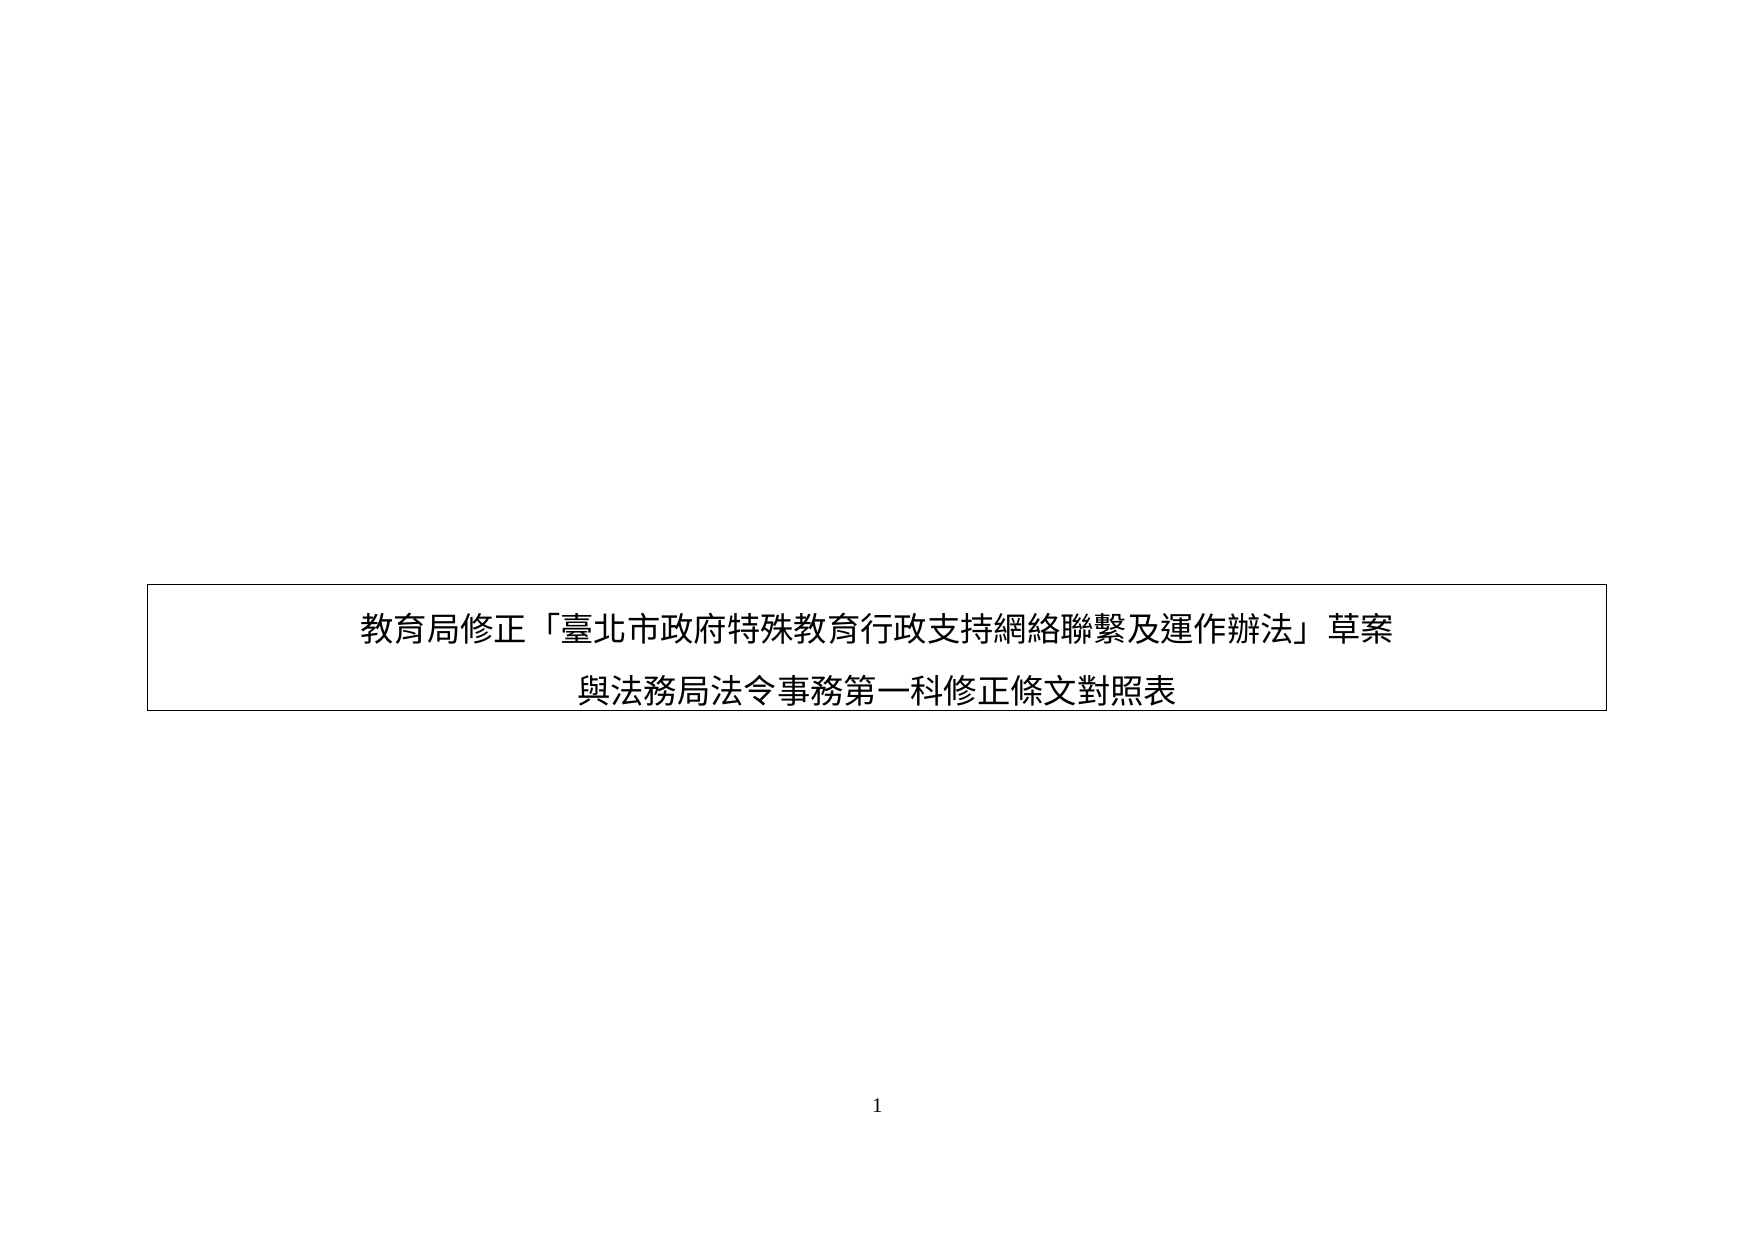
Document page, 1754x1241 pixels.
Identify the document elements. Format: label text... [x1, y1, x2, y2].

table_header 教育局修正「臺北市政府特殊教育行政支持網絡聯繫及運作辦法」草案 與法務局法令事務第一科修正條文對照表 [148, 585, 1606, 710]
